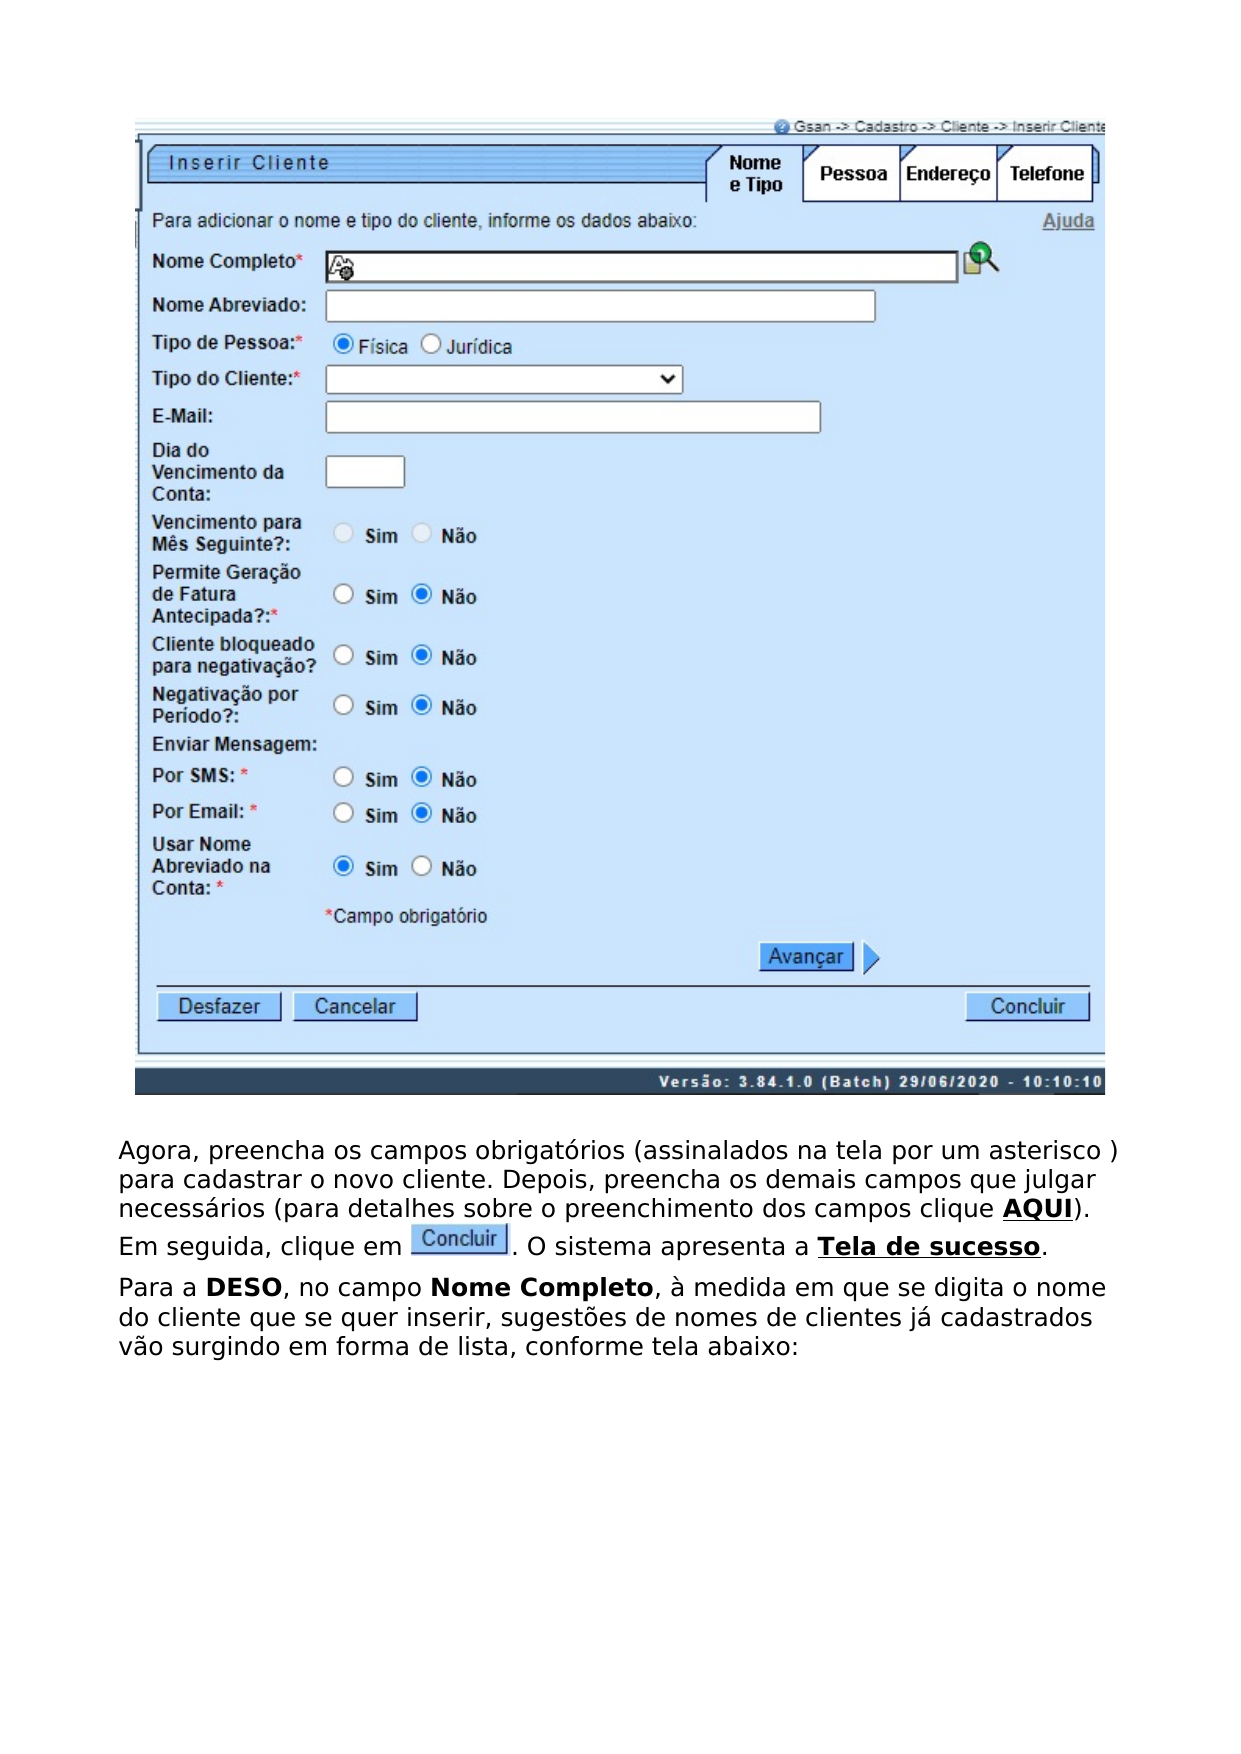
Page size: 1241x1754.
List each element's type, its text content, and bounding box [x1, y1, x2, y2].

picture [410, 1223, 511, 1256]
text Agora, preencha os campos obrigatórios (assinalados na tela por um asterisco ) para cadastrar o novo cliente. Depois, preencha os demais campos que julgar necessários (para detalhes sobre o preenchimento dos campos clique AQUI). Em seguida, clique em . O sistema apresenta a Tela de sucesso. [118, 1136, 1122, 1261]
picture [135, 118, 1106, 1095]
text Para a DESO, no campo Nome Completo, à medida em que se digita o nome do cliente que se quer inserir, sugestões de nomes de clientes já cadastrados vão surgindo em forma de lista, conforme tela abaixo: [118, 1273, 1122, 1361]
